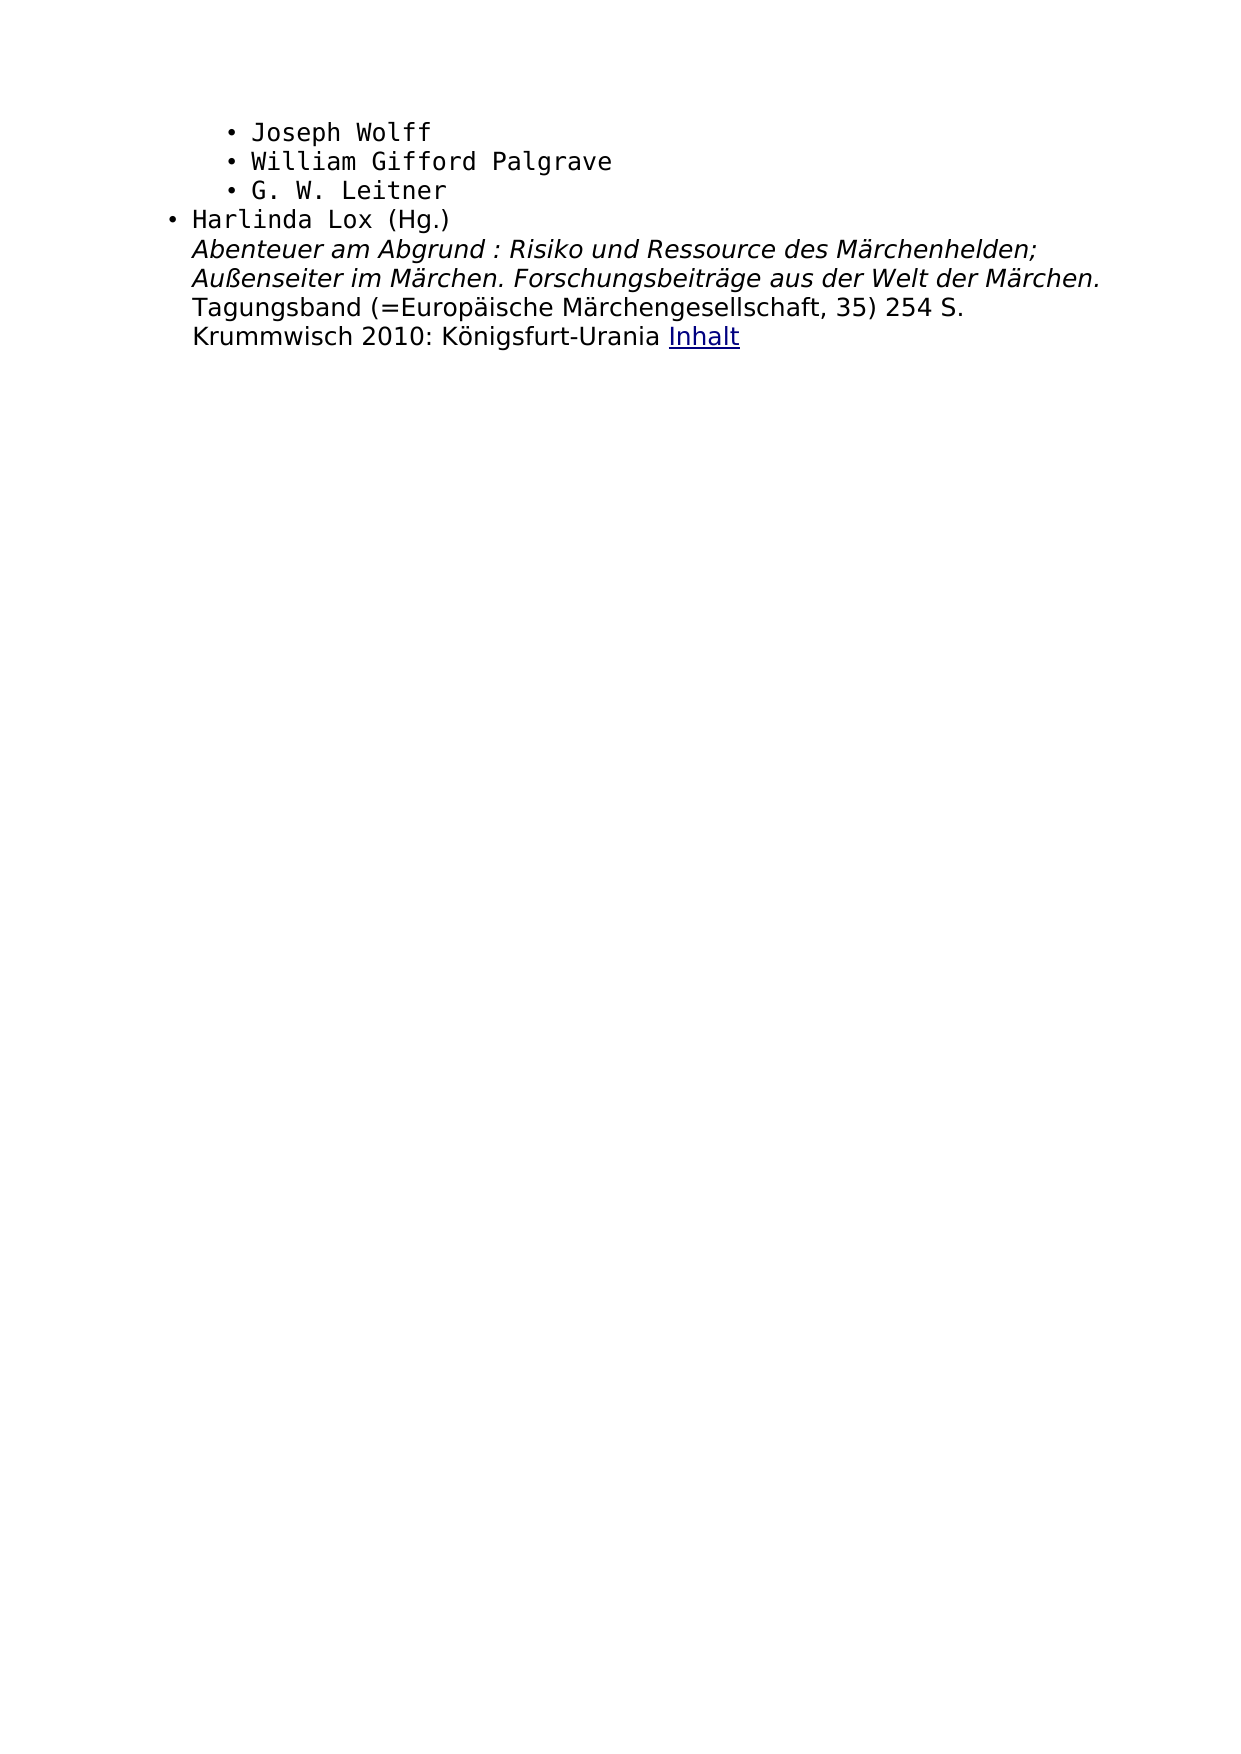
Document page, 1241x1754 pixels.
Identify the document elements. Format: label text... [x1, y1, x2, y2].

list G. W. Leitner [236, 176, 1122, 206]
list William Gifford Palgrave [236, 147, 1122, 176]
list Joseph Wolff [236, 118, 1122, 147]
list Harlinda Lox (Hg.) Abenteuer am Abgrund : Risiko und Ressource des Märchenhelden; Außenseiter im Märchen. Forschungsbeiträge aus der Welt der Märchen. Tagungsband (=Europäische Märchengesellschaft, 35) 254 S. Krummwisch 2010: Königsfurt-Urania Inhalt [177, 206, 1122, 351]
